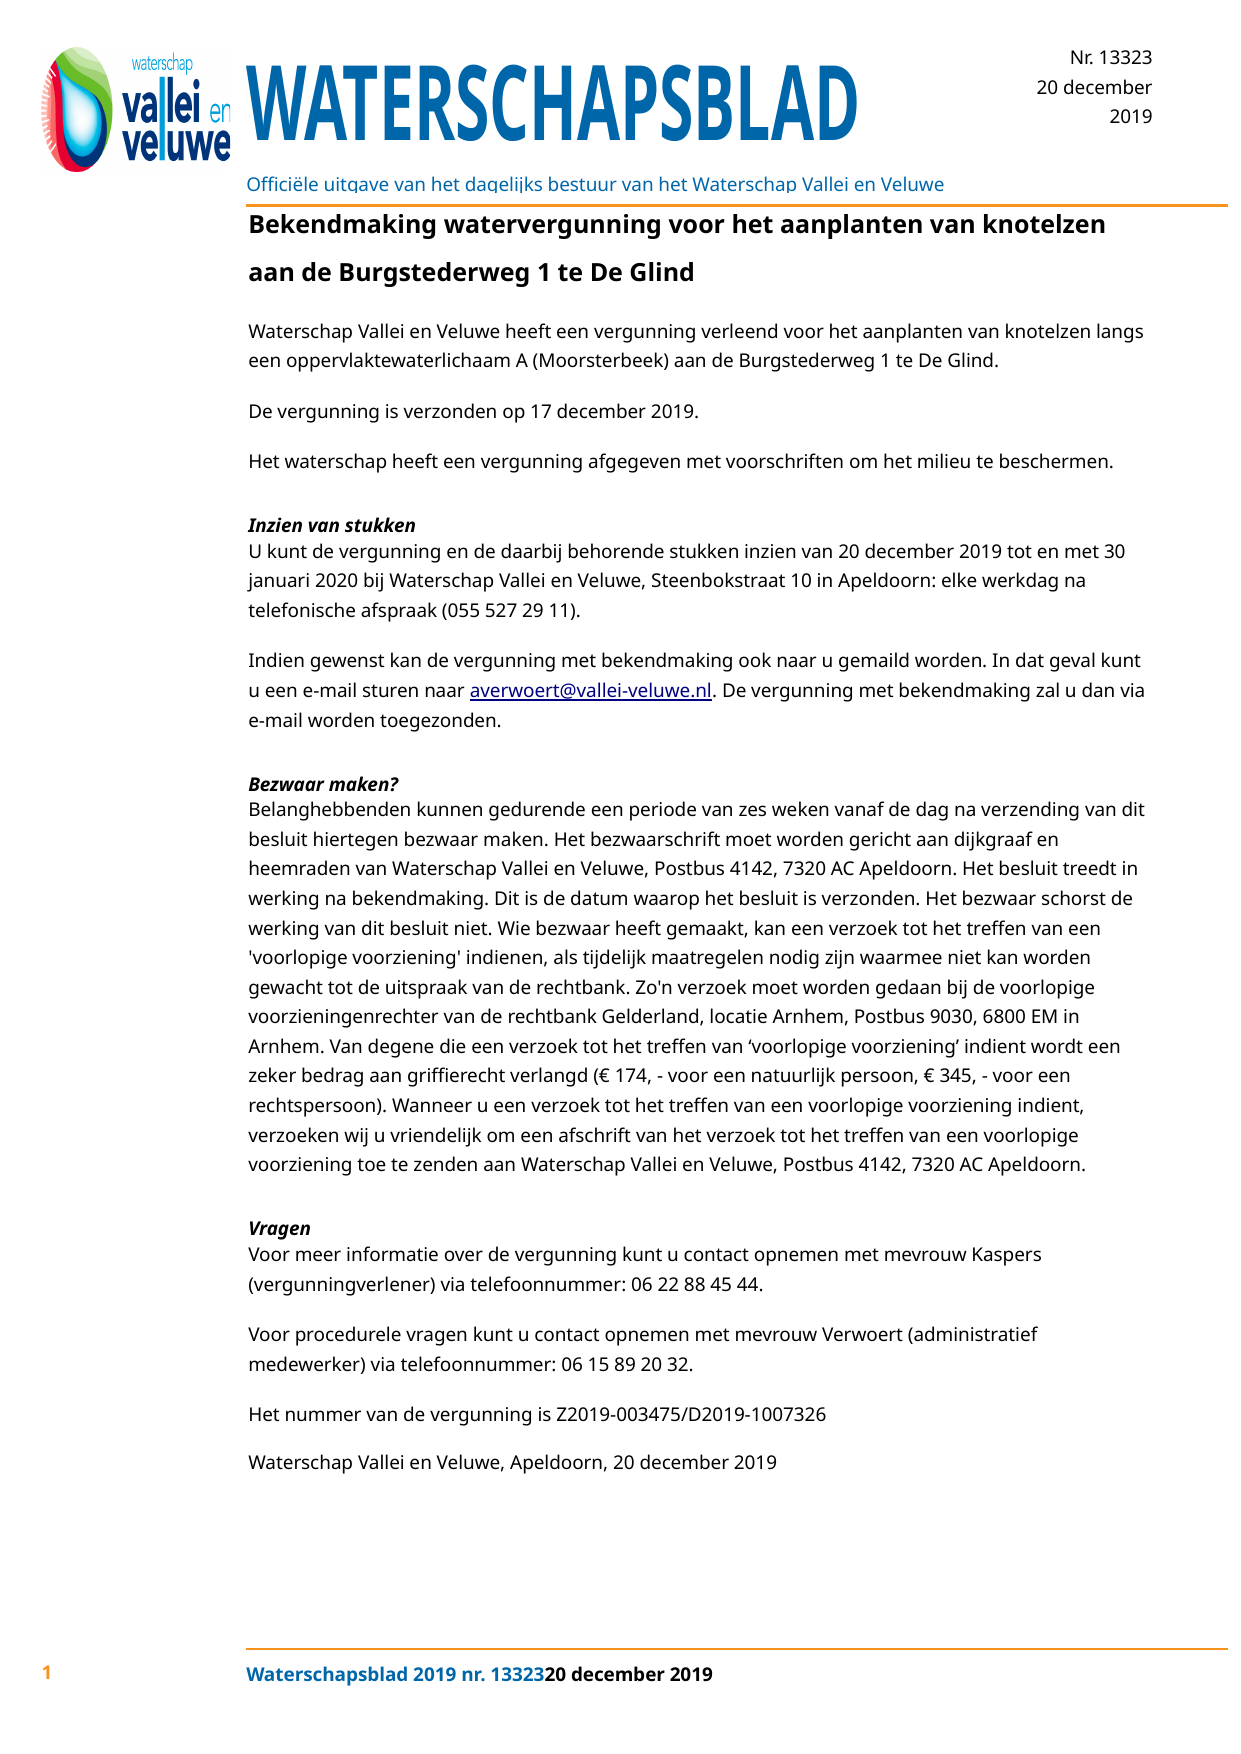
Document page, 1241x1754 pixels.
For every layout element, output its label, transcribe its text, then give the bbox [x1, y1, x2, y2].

text Bezwaar maken? [248, 771, 1152, 796]
text Bekendmaking watervergunning voor het aanplanten van knotelzen aan de Burgstederweg 1 te De Glind [248, 207, 1152, 288]
text De vergunning is verzonden op 17 december 2019. [248, 398, 1152, 424]
text Belanghebbenden kunnen gedurende een periode van zes weken vanaf de dag na verzending van dit besluit hiertegen bezwaar maken. Het bezwaarschrift moet worden gericht aan dijkgraaf en heemraden van Waterschap Vallei en Veluwe, Postbus 4142, 7320 AC Apeldoorn. Het besluit treedt in werking na bekendmaking. Dit is de datum waarop het besluit is verzonden. Het bezwaar schorst de werking van dit besluit niet. Wie bezwaar heeft gemaakt, kan een verzoek tot het treffen van een 'voorlopige voorziening' indienen, als tijdelijk maatregelen nodig zijn waarmee niet kan worden gewacht tot de uitspraak van de rechtbank. Zo'n verzoek moet worden gedaan bij de voorlopige voorzieningenrechter van de rechtbank Gelderland, locatie Arnhem, Postbus 9030, 6800 EM in Arnhem. Van degene die een verzoek tot het treffen van ‘voorlopige voorziening’ indient wordt een zeker bedrag aan griffierecht verlangd (€ 174, - voor een natuurlijk persoon, € 345, - voor een rechtspersoon). Wanneer u een verzoek tot het treffen van een voorlopige voorziening indient, verzoeken wij u vriendelijk om een afschrift van het verzoek tot het treffen van een voorlopige voorziening toe te zenden aan Waterschap Vallei en Veluwe, Postbus 4142, 7320 AC Apeldoorn. [248, 796, 1152, 1177]
text Indien gewenst kan de vergunning met bekendmaking ook naar u gemaild worden. In dat geval kunt u een e-mail sturen naar averwoert@vallei-veluwe.nl. De vergunning met bekendmaking zal u dan via e-mail worden toegezonden. [248, 648, 1152, 732]
text Voor procedurele vragen kunt u contact opnemen met mevrouw Verwoert (administratief medewerker) via telefoonnummer: 06 15 89 20 32. [248, 1321, 1152, 1376]
text Waterschap Vallei en Veluwe, Apeldoorn, 20 december 2019 [248, 1449, 1152, 1475]
text Het nummer van de vergunning is Z2019-003475/D2019-1007326 [248, 1401, 1152, 1427]
picture [41, 47, 231, 172]
text Het waterschap heeft een vergunning afgegeven met voorschriften om het milieu te beschermen. [248, 448, 1152, 474]
text U kunt de vergunning en de daarbij behorende stukken inzien van 20 december 2019 tot en met 30 januari 2020 bij Waterschap Vallei en Veluwe, Steenbokstraat 10 in Apeldoorn: elke werkdag na telefonische afspraak (055 527 29 11). [248, 538, 1152, 623]
text Vragen [248, 1215, 1152, 1241]
text Voor meer informatie over de vergunning kunt u contact opnemen met mevrouw Kaspers (vergunningverlener) via telefoonnummer: 06 22 88 45 44. [248, 1241, 1152, 1296]
text Waterschap Vallei en Veluwe heeft een vergunning verleend voor het aanplanten van knotelzen langs een oppervlaktewaterlichaam A (Moorsterbeek) aan de Burgstederweg 1 te De Glind. [248, 318, 1152, 373]
text Inzien van stukken [248, 512, 1152, 538]
